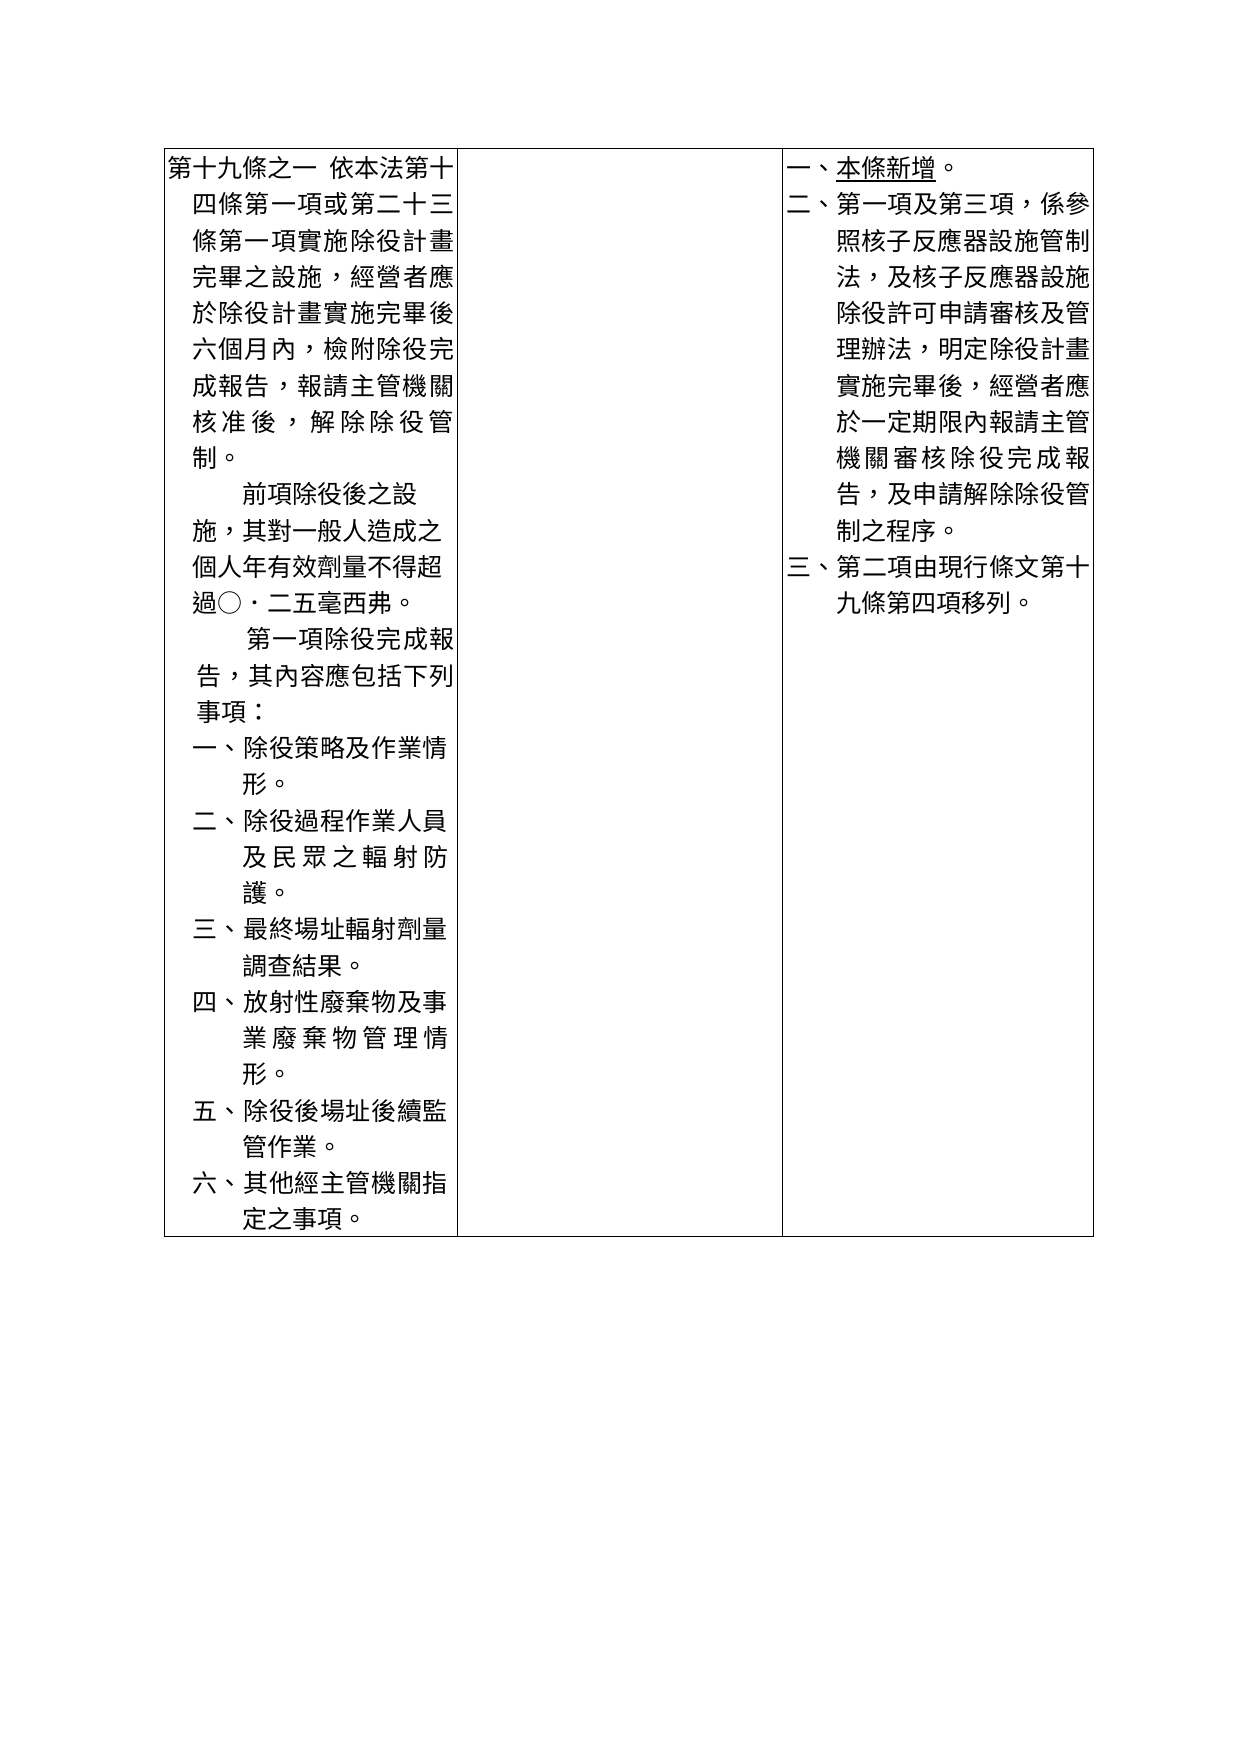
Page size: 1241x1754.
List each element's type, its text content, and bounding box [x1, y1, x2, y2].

table_cell 一、本條新增。 二、第一項及第三項，係參照核子反應器設施管制法，及核子反應器設施除役許可申請審核及管理辦法，明定除役計畫實施完畢後，經營者應於一定期限內報請主管機關審核除役完成報告，及申請解除除役管制之程序。 三、第二項由現行條文第十九條第四項移列。 [783, 149, 1093, 1236]
table_cell [458, 149, 782, 1236]
table_cell 第十九條之一 依本法第十四條第一項或第二十三條第一項實施除役計畫完畢之設施，經營者應於除役計畫實施完畢後六個月內，檢附除役完成報告，報請主管機關核准後，解除除役管制。 前項除役後之設施，其對一般人造成之個人年有效劑量不得超過○．二五毫西弗。 第一項除役完成報告，其內容應包括下列事項： 一、除役策略及作業情形。 二、除役過程作業人員及民眾之輻射防護。 三、最終場址輻射劑量調查結果。 四、放射性廢棄物及事業廢棄物管理情形。 五、除役後場址後續監管作業。 六、其他經主管機關指定之事項。 [165, 149, 457, 1236]
